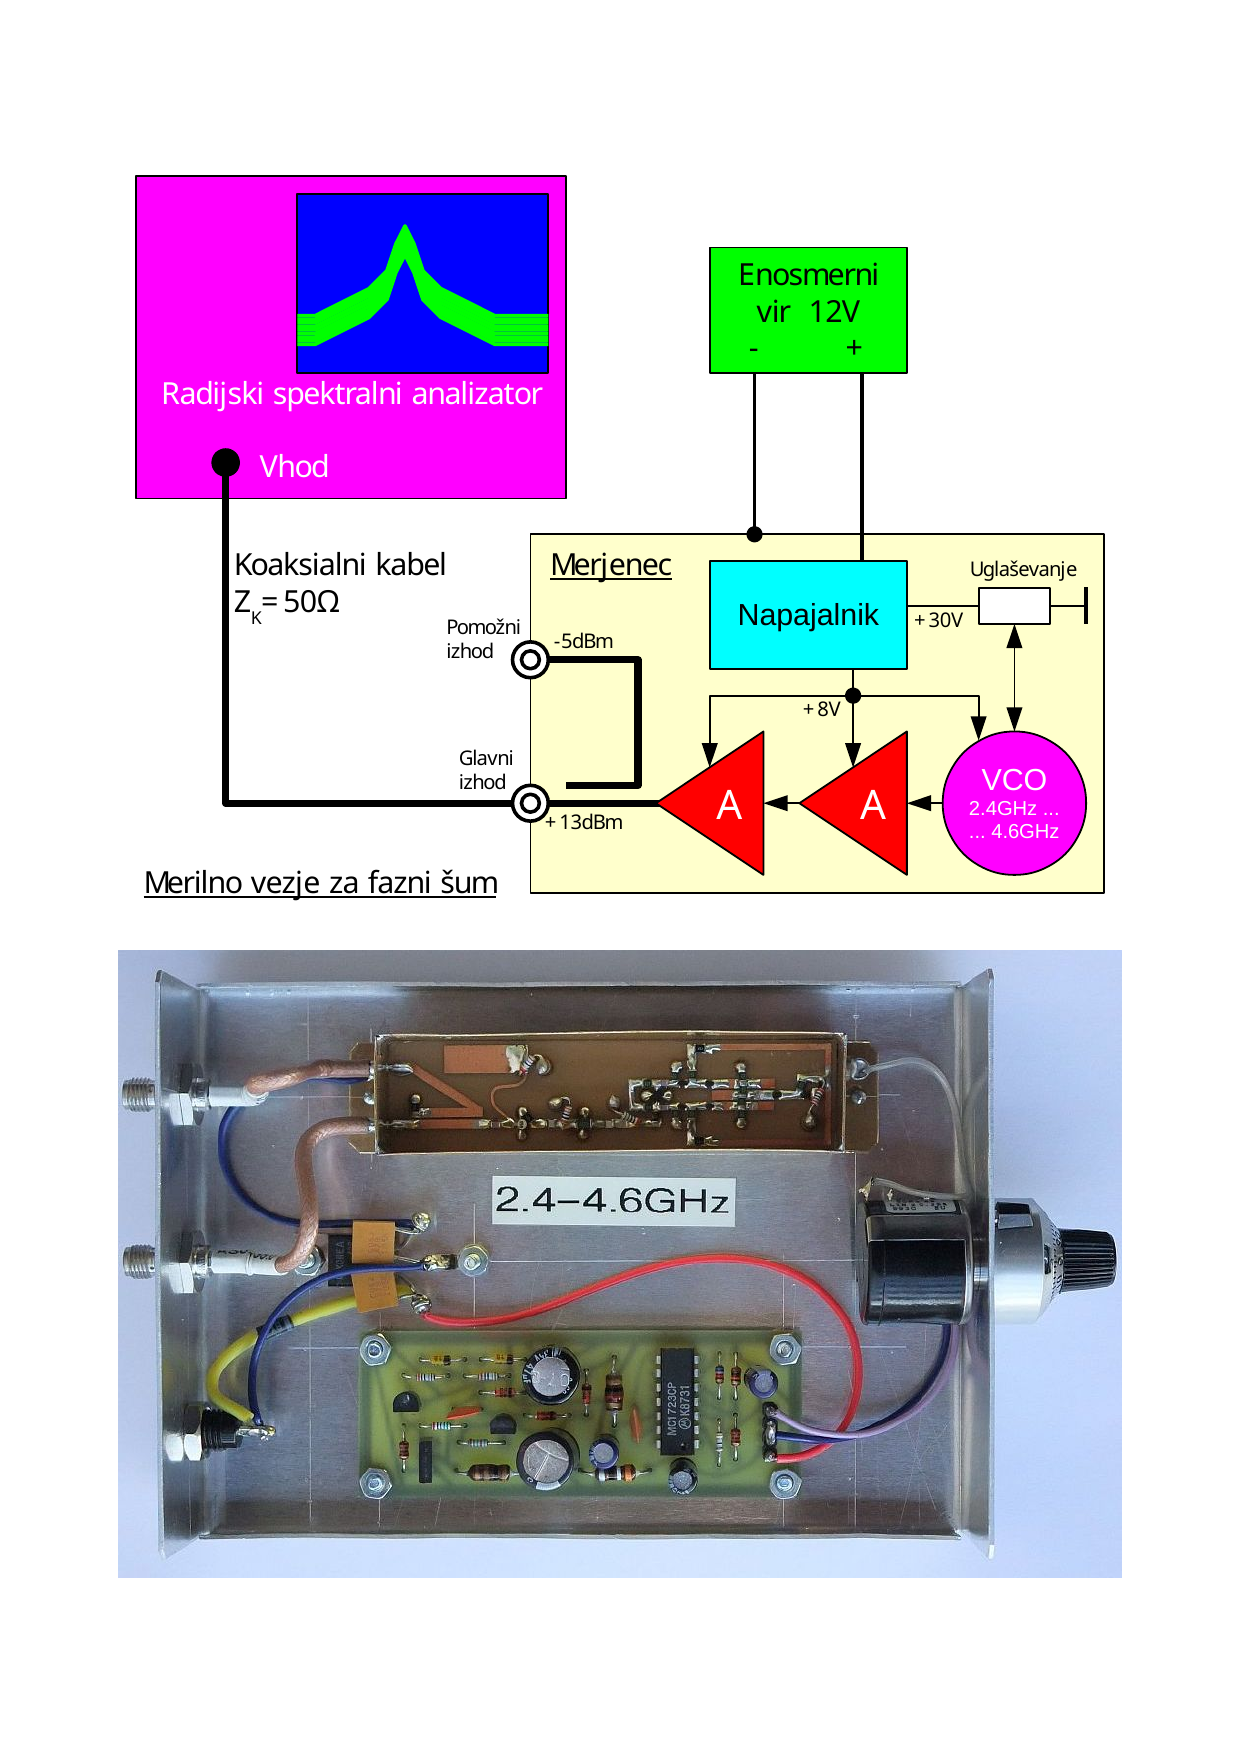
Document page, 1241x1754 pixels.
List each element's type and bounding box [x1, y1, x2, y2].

picture [118, 950, 1122, 1578]
